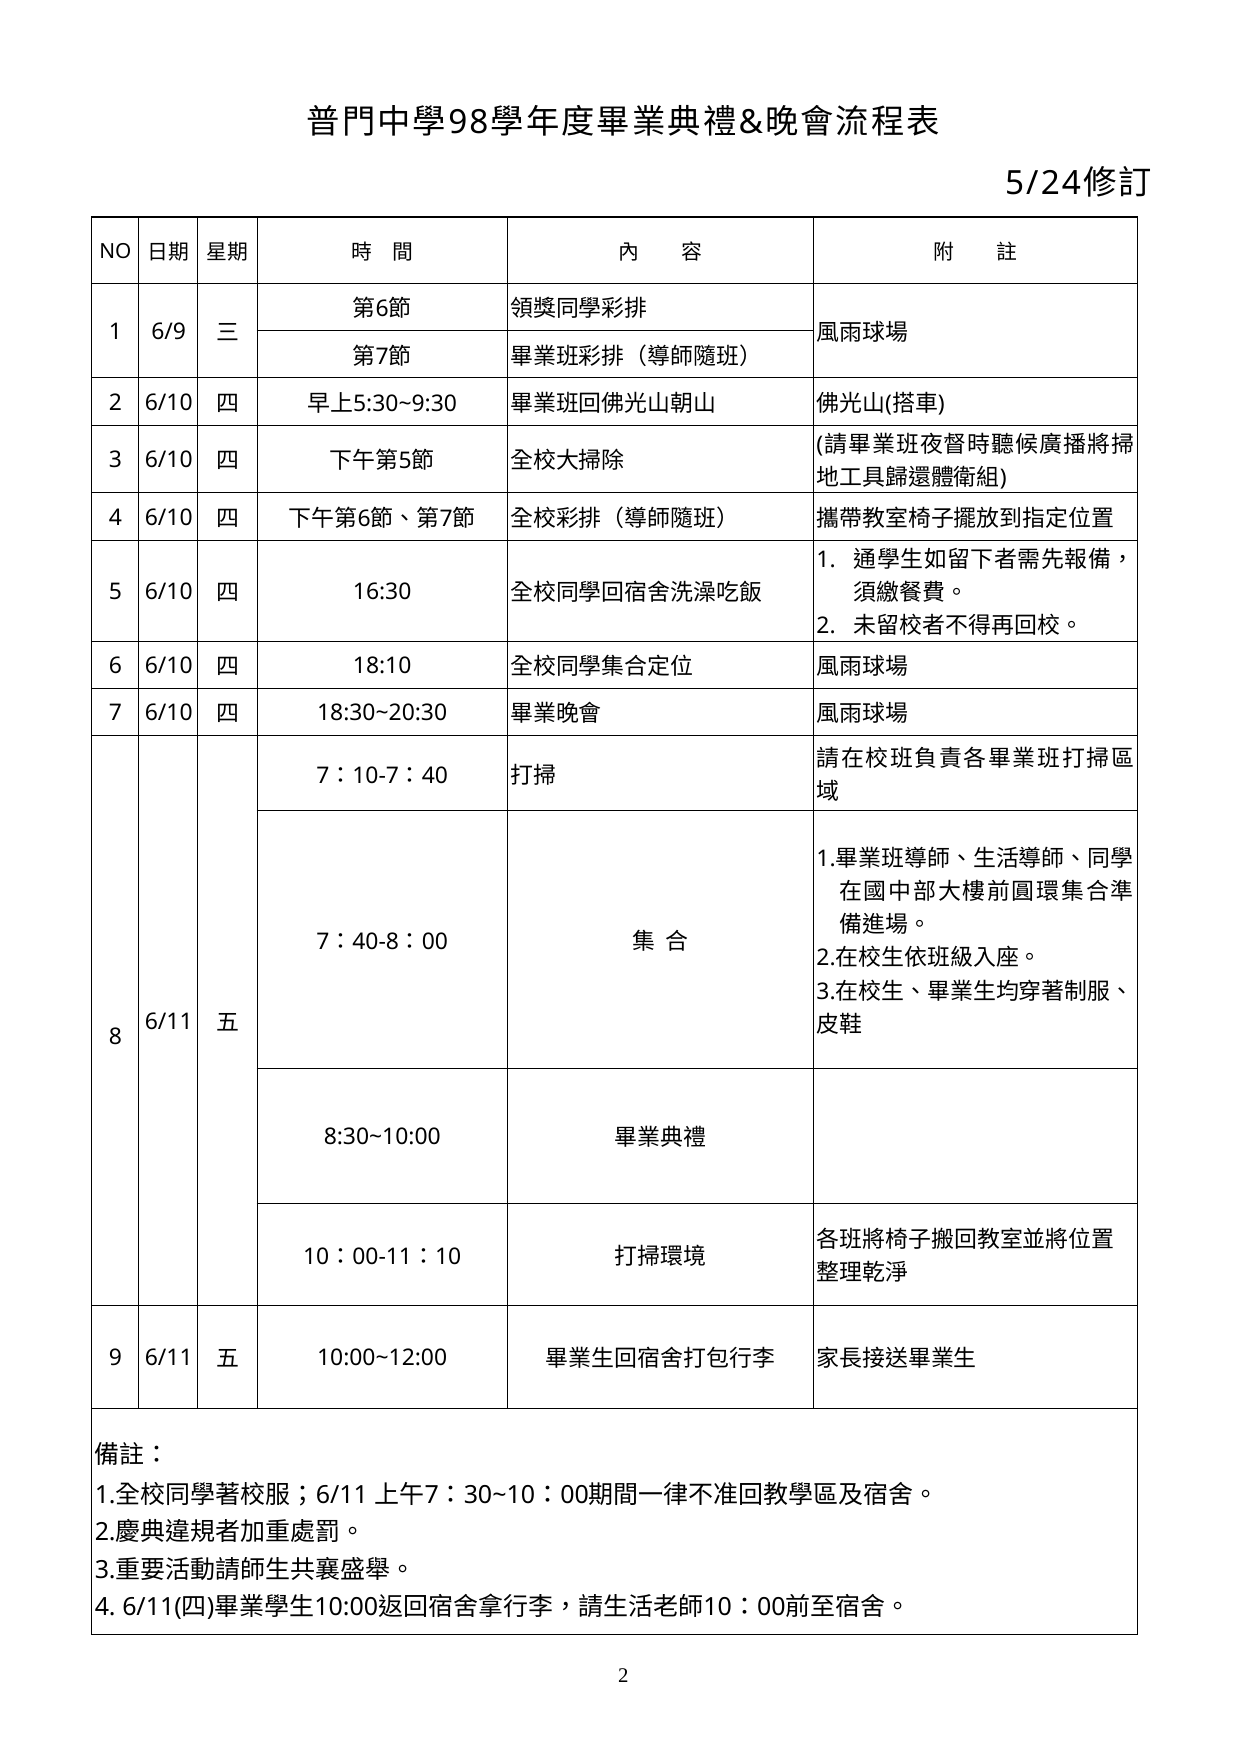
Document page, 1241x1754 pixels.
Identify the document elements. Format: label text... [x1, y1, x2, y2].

table_cell 18:10 [258, 642, 507, 688]
table_cell 6/9 [139, 284, 197, 377]
text 5/24修訂 [94, 155, 1152, 204]
table_header NO [92, 218, 138, 283]
table_cell 畢業典禮 [508, 1069, 813, 1203]
table_cell 四 [198, 426, 257, 492]
table_cell [814, 1069, 1137, 1203]
table_cell 打掃環境 [508, 1204, 813, 1304]
text 普門中學98學年度畢業典禮&晚會流程表 [94, 94, 1152, 143]
table_cell 請在校班負責各畢業班打掃區域 [814, 736, 1137, 810]
table_header 日期 [139, 218, 197, 283]
table_cell 家長接送畢業生 [814, 1306, 1137, 1407]
table_cell 6/10 [139, 378, 197, 424]
table_header 時間 [258, 218, 507, 283]
table_cell 6/10 [139, 541, 197, 641]
table_cell (請畢業班夜督時聽候廣播將掃地工具歸還體衛組) [814, 426, 1137, 492]
table_cell 第7節 [258, 331, 507, 377]
table_cell 7 [92, 689, 138, 735]
table_cell 7：40-8：00 [258, 811, 507, 1067]
table_cell 1.畢業班導師、生活導師、同學在國中部大樓前圓環集合準備進場。 2.在校生依班級入座。 3.在校生、畢業生均穿著制服、皮鞋 [814, 811, 1137, 1067]
table_cell 10:00~12:00 [258, 1306, 507, 1407]
table_cell 3 [92, 426, 138, 492]
table_cell 8 [92, 736, 138, 1304]
table_cell 各班將椅子搬回教室並將位置整理乾淨 [814, 1204, 1137, 1304]
table_cell 16:30 [258, 541, 507, 641]
table_cell 畢業班回佛光山朝山 [508, 378, 813, 424]
table_cell 四 [198, 541, 257, 641]
table_cell 10：00-11：10 [258, 1204, 507, 1304]
table_cell 風雨球場 [814, 689, 1137, 735]
table_cell 8:30~10:00 [258, 1069, 507, 1203]
table_cell 4 [92, 493, 138, 539]
table_cell 全校同學回宿舍洗澡吃飯 [508, 541, 813, 641]
table_cell 6/10 [139, 689, 197, 735]
table_cell 18:30~20:30 [258, 689, 507, 735]
table_cell 佛光山(搭車) [814, 378, 1137, 424]
table_cell 7：10-7：40 [258, 736, 507, 810]
table_cell 領獎同學彩排 [508, 284, 813, 330]
table_cell 五 [198, 736, 257, 1304]
table_cell 四 [198, 378, 257, 424]
table_cell 6/11 [139, 1306, 197, 1407]
table_cell 1 [92, 284, 138, 377]
table_cell 下午第5節 [258, 426, 507, 492]
table_cell 早上5:30~9:30 [258, 378, 507, 424]
table_cell 畢業生回宿舍打包行李 [508, 1306, 813, 1407]
table_cell 下午第6節、第7節 [258, 493, 507, 539]
table_cell 風雨球場 [814, 284, 1137, 377]
table_cell 畢業晚會 [508, 689, 813, 735]
table_cell 打掃 [508, 736, 813, 810]
table_cell 2 [92, 378, 138, 424]
table_header 星期 [198, 218, 257, 283]
table_cell 5 [92, 541, 138, 641]
table_cell 9 [92, 1306, 138, 1407]
table_header 附註 [814, 218, 1137, 283]
table_cell 三 [198, 284, 257, 377]
table_cell 四 [198, 689, 257, 735]
table_cell 畢業班彩排（導師隨班） [508, 331, 813, 377]
table_cell 四 [198, 493, 257, 539]
table_cell 6/10 [139, 493, 197, 539]
table_cell 全校彩排（導師隨班） [508, 493, 813, 539]
table_cell 四 [198, 642, 257, 688]
table_cell 五 [198, 1306, 257, 1407]
table_cell 全校大掃除 [508, 426, 813, 492]
table_cell 6 [92, 642, 138, 688]
table_cell 攜帶教室椅子擺放到指定位置 [814, 493, 1137, 539]
table_header 內容 [508, 218, 813, 283]
table_cell 風雨球場 [814, 642, 1137, 688]
table_cell 備註： 1.全校同學著校服；6/11 上午7：30~10：00期間一律不准回教學區及宿舍。 2.慶典違規者加重處罰。 3.重要活動請師生共襄盛舉。 4. 6/11(四)畢業學生10:00返回宿舍拿行李，請生活老師10：00前至宿舍。 [92, 1409, 1137, 1634]
table_cell 6/10 [139, 426, 197, 492]
table_cell 全校同學集合定位 [508, 642, 813, 688]
table_cell 集 合 [508, 811, 813, 1067]
table_cell 6/10 [139, 642, 197, 688]
table_cell 6/11 [139, 736, 197, 1304]
table_cell 通學生如留下者需先報備，須繳餐費。 未留校者不得再回校。 [814, 541, 1137, 641]
table_cell 第6節 [258, 284, 507, 330]
